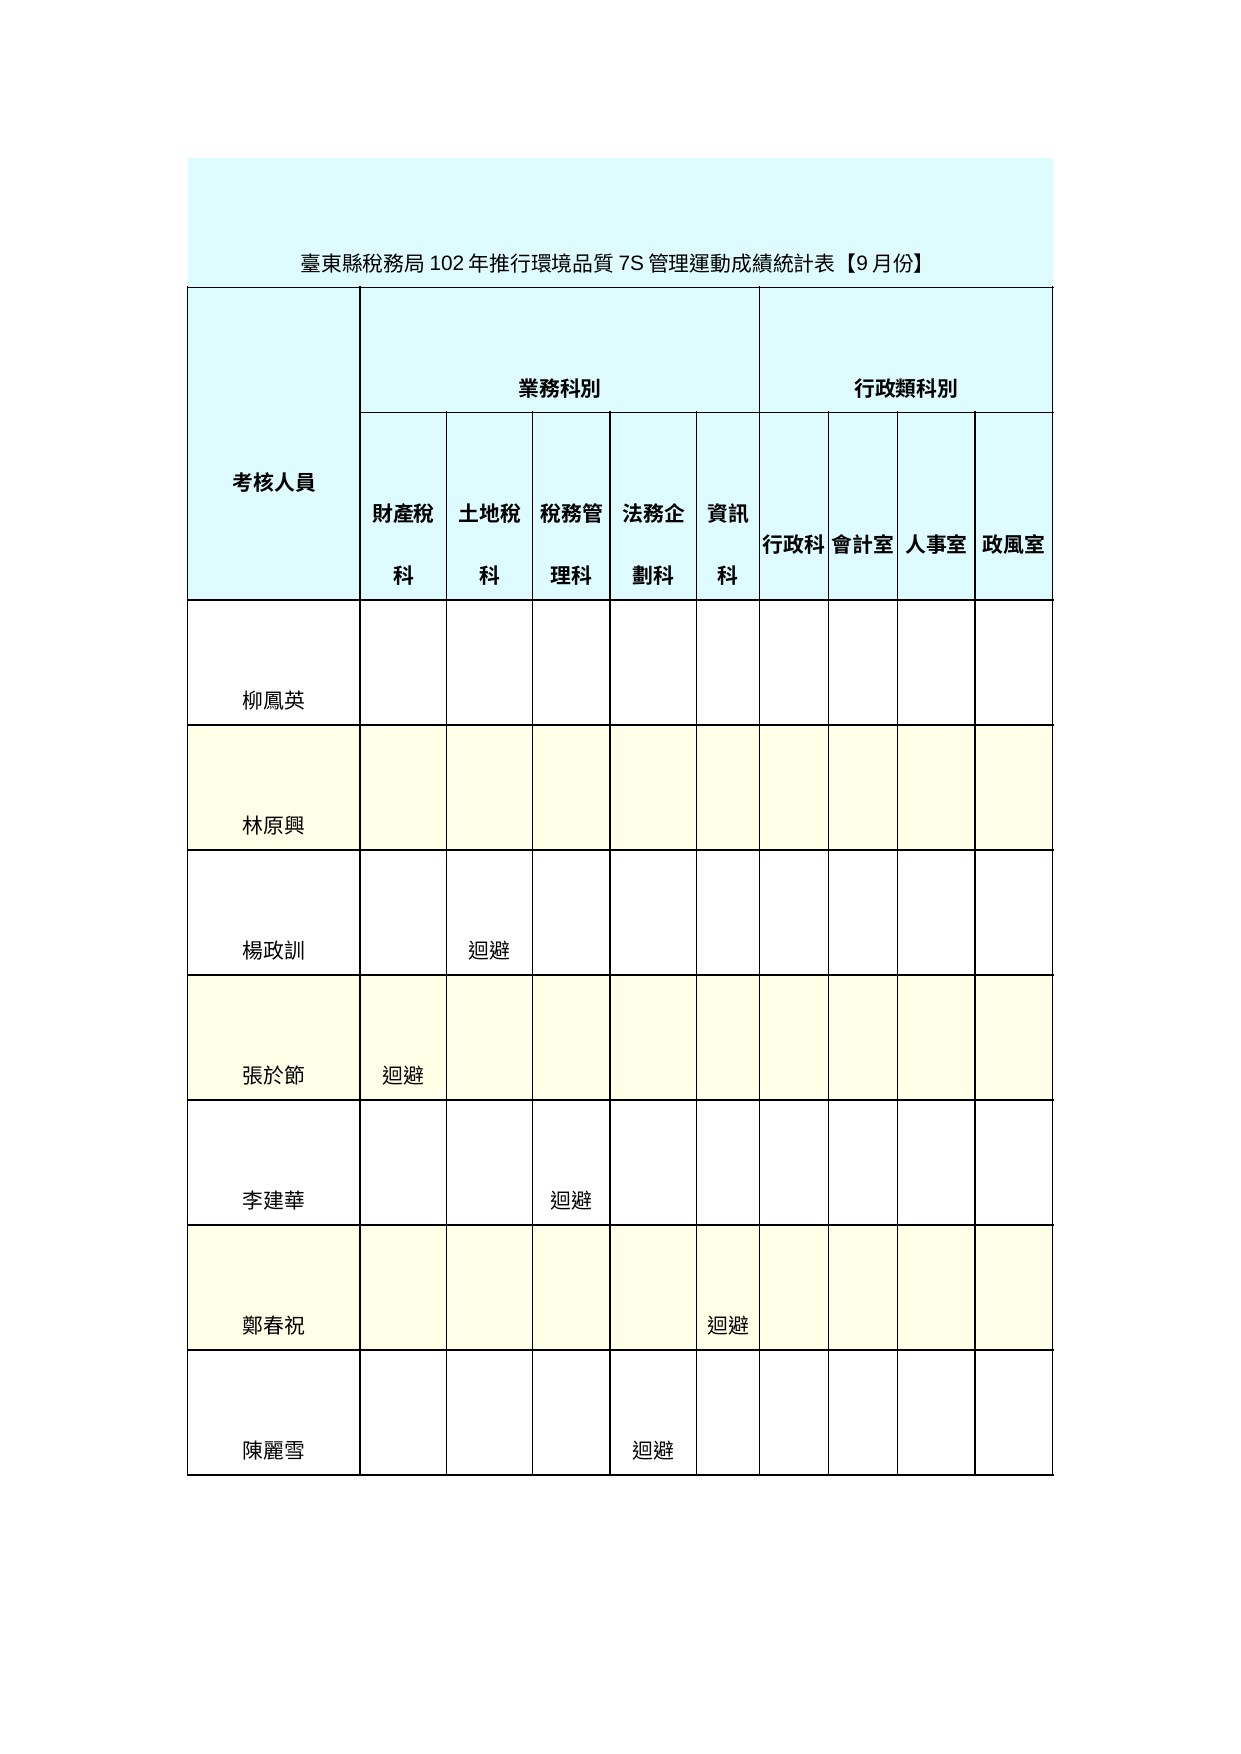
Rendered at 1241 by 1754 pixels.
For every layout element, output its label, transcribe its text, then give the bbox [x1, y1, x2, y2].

table_cell [898, 976, 974, 1099]
table_cell 楊政訓 [188, 851, 359, 974]
table_cell [898, 1351, 974, 1474]
table_cell [976, 1101, 1052, 1224]
table_cell [976, 976, 1052, 1099]
table_cell [976, 601, 1052, 724]
table_cell 政風室 [976, 413, 1052, 599]
table_cell [533, 1226, 609, 1349]
table_cell [829, 851, 897, 974]
table_cell 柳鳳英 [188, 601, 359, 724]
table_cell [611, 851, 696, 974]
table_cell 法務企劃科 [611, 413, 696, 599]
table_cell [533, 976, 609, 1099]
table_cell [533, 726, 609, 849]
table_cell [447, 1351, 532, 1474]
table_cell [829, 976, 897, 1099]
table_cell [898, 851, 974, 974]
table_cell [361, 1226, 446, 1349]
table_cell 資訊科 [697, 413, 759, 599]
table_cell 迴避 [447, 851, 532, 974]
table_cell 行政科 [760, 413, 828, 599]
table_cell [611, 1101, 696, 1224]
table_cell 迴避 [533, 1101, 609, 1224]
table_cell [447, 726, 532, 849]
table_cell [697, 976, 759, 1099]
table_cell [697, 1101, 759, 1224]
table_cell 考核人員 [188, 288, 359, 599]
table_cell [829, 726, 897, 849]
table_cell [898, 726, 974, 849]
table_cell [760, 1351, 828, 1474]
table_cell 張於節 [188, 976, 359, 1099]
table_cell [976, 1226, 1052, 1349]
table_cell [898, 1101, 974, 1224]
table_cell [760, 1226, 828, 1349]
table_cell [361, 1101, 446, 1224]
table_cell [447, 601, 532, 724]
table_cell [829, 1226, 897, 1349]
table_cell [447, 1101, 532, 1224]
table_cell [697, 1351, 759, 1474]
table_cell [361, 851, 446, 974]
table_cell [611, 726, 696, 849]
table_cell [760, 976, 828, 1099]
table_cell [533, 851, 609, 974]
table_cell [611, 601, 696, 724]
table_cell 業務科別 [361, 288, 759, 411]
table_cell [829, 1101, 897, 1224]
table_cell 陳麗雪 [188, 1351, 359, 1474]
table_cell [760, 726, 828, 849]
table_cell [898, 1226, 974, 1349]
table_cell 土地稅科 [447, 413, 532, 599]
table_cell 迴避 [697, 1226, 759, 1349]
table_cell [447, 976, 532, 1099]
table_cell 行政類科別 [760, 288, 1052, 411]
table_cell [697, 851, 759, 974]
table_cell 人事室 [898, 413, 974, 599]
table_cell [611, 976, 696, 1099]
table_cell [533, 601, 609, 724]
table_cell [829, 1351, 897, 1474]
table_cell 稅務管理科 [533, 413, 609, 599]
table_cell [361, 601, 446, 724]
table_cell 迴避 [361, 976, 446, 1099]
table_cell [361, 726, 446, 849]
table_cell [760, 851, 828, 974]
table_cell [760, 1101, 828, 1224]
table_cell [361, 1351, 446, 1474]
table_cell 會計室 [829, 413, 897, 599]
table_cell [611, 1226, 696, 1349]
table_header 臺東縣稅務局102年推行環境品質7S管理運動成績統計表【9月份】 [188, 158, 1053, 286]
table_cell [976, 726, 1052, 849]
table_cell 林原興 [188, 726, 359, 849]
table_cell [976, 851, 1052, 974]
table_cell 鄭春祝 [188, 1226, 359, 1349]
table_cell 財產稅科 [361, 413, 446, 599]
table_cell [760, 601, 828, 724]
table_cell [829, 601, 897, 724]
table_cell 迴避 [611, 1351, 696, 1474]
table_cell [447, 1226, 532, 1349]
table_cell [898, 601, 974, 724]
table_cell [697, 601, 759, 724]
table_cell 李建華 [188, 1101, 359, 1224]
table_cell [533, 1351, 609, 1474]
table_cell [976, 1351, 1052, 1474]
table_cell [697, 726, 759, 849]
